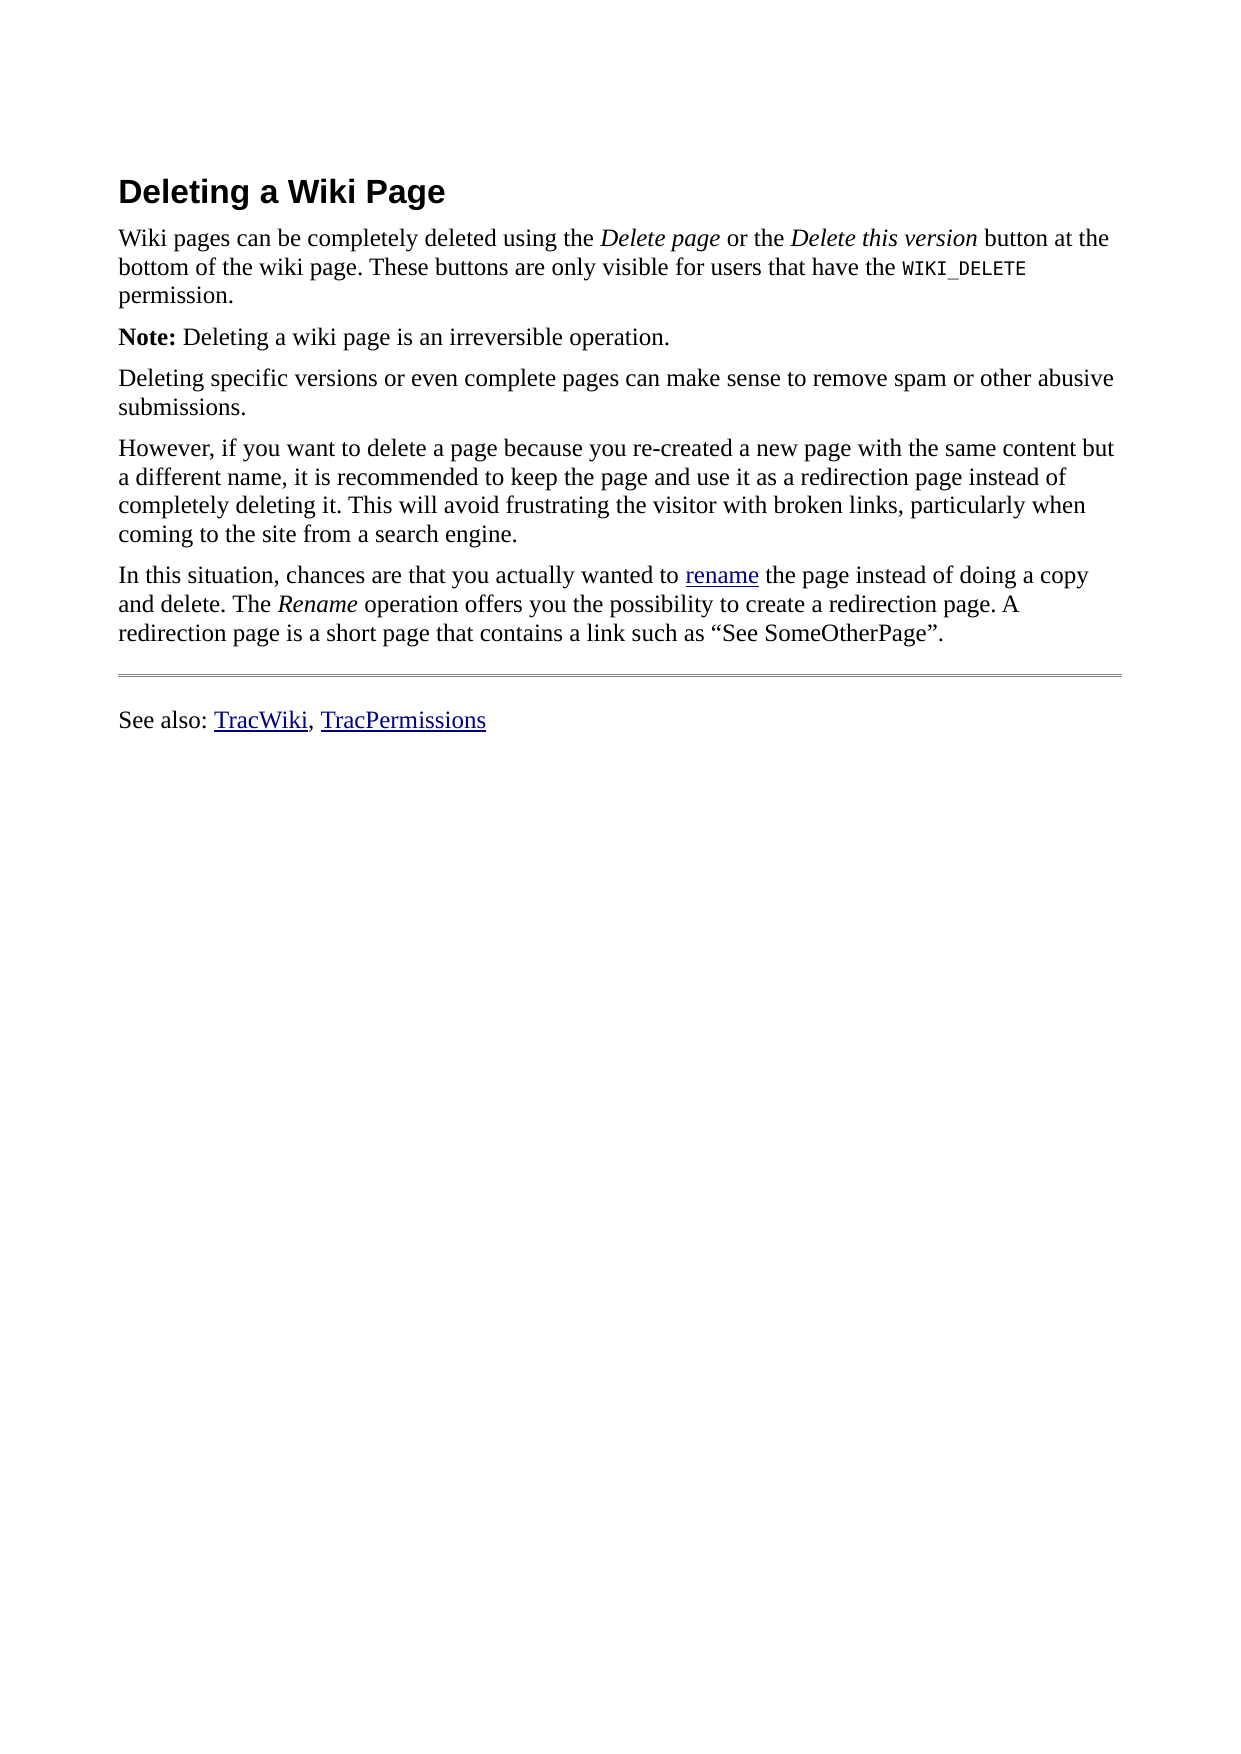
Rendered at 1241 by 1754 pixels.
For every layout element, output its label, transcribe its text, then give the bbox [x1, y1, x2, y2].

text Wiki pages can be completely deleted using the Delete page or the Delete this version button at the bottom of the wiki page. These buttons are only visible for users that have the WIKI_DELETE permission. [118, 223, 1122, 309]
text However, if you want to delete a page because you re-created a new page with the same content but a different name, it is recommended to keep the page and use it as a redirection page instead of completely deleting it. This will avoid frustrating the visitor with broken links, particularly when coming to the site from a search engine. [118, 433, 1122, 548]
subtitle Deleting a Wiki Page [118, 172, 1122, 211]
text Note: Deleting a wiki page is an irreversible operation. [118, 322, 1122, 351]
text In this situation, chances are that you actually wanted to rename the page instead of doing a copy and delete. The Rename operation offers you the possibility to create a redirection page. A redirection page is a short page that contains a link such as “See SomeOtherPage”. [118, 561, 1122, 647]
text Deleting specific versions or even complete pages can make sense to remove spam or other abusive submissions. [118, 363, 1122, 421]
text See also: TracWiki, TracPermissions [118, 705, 1122, 734]
